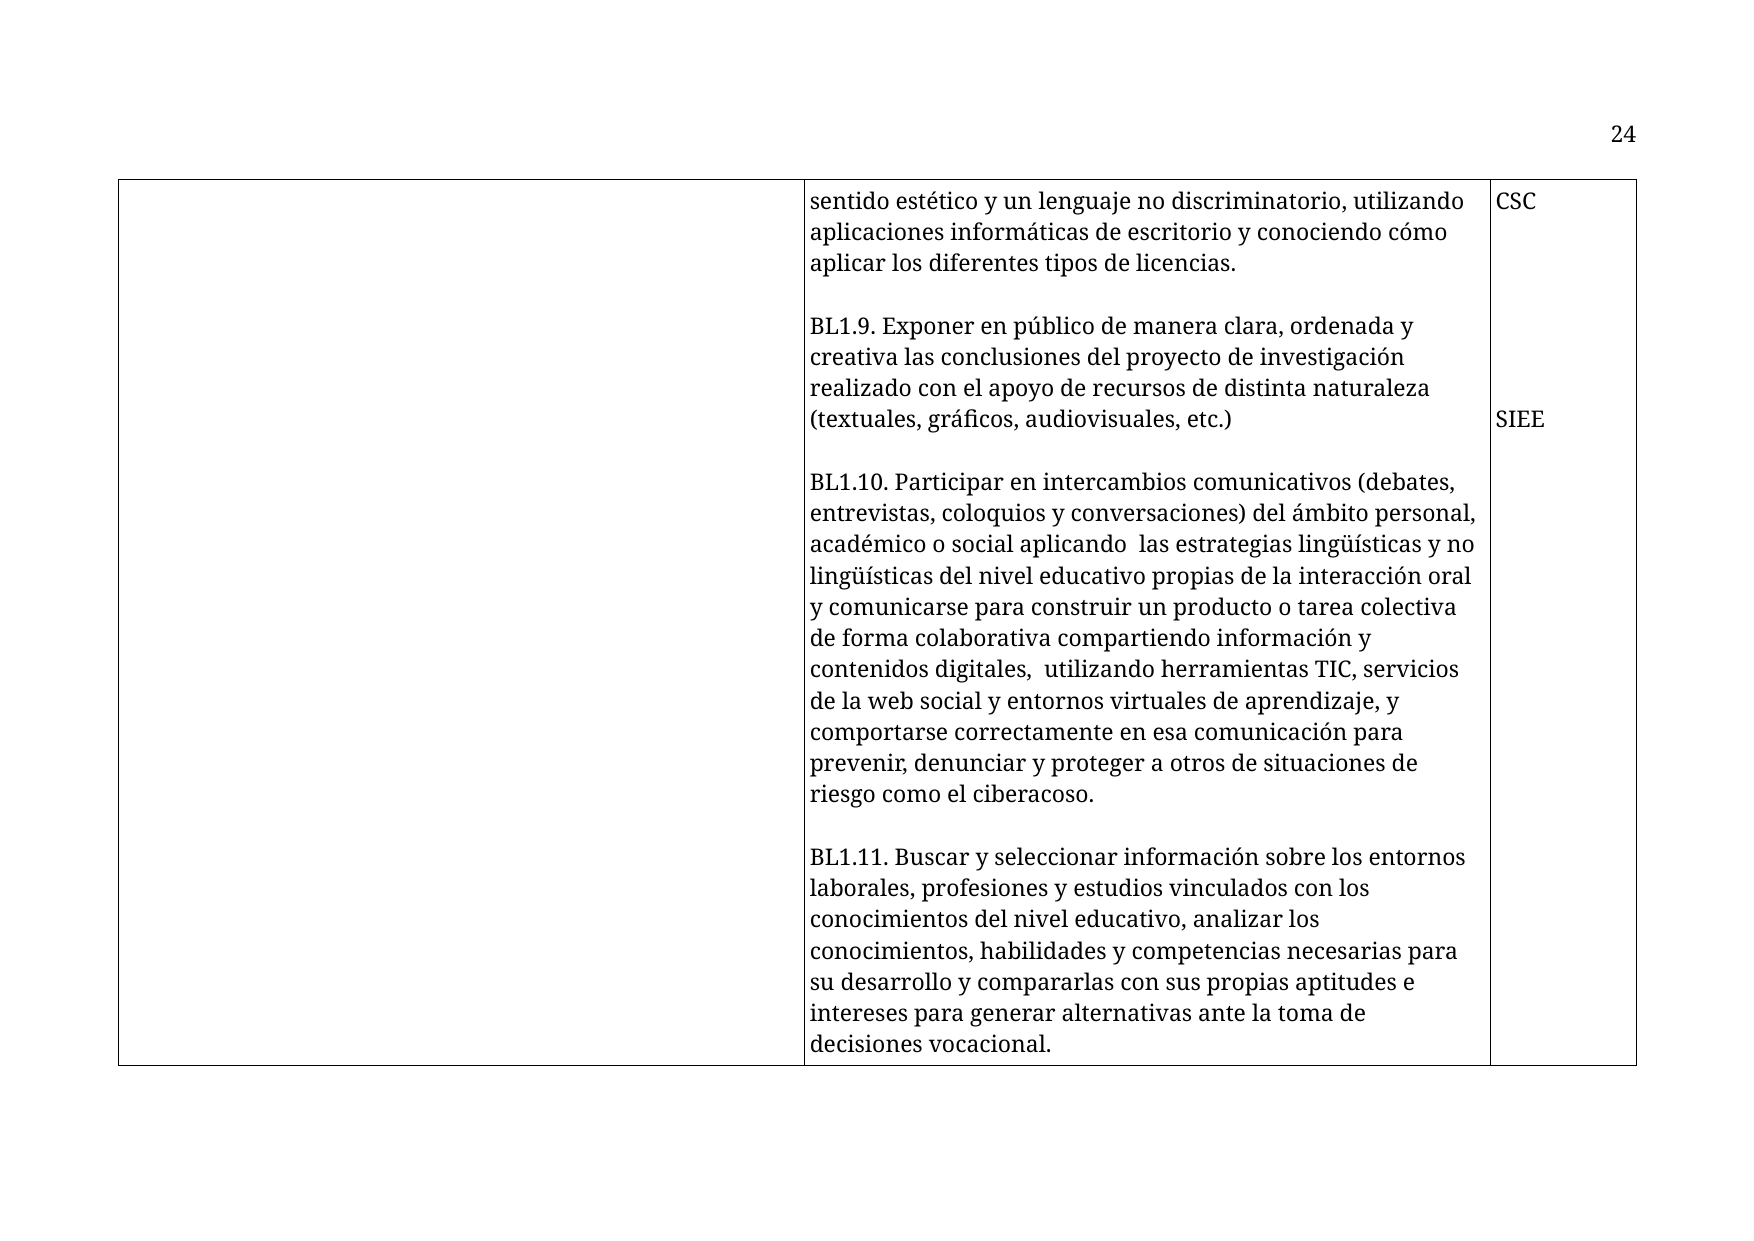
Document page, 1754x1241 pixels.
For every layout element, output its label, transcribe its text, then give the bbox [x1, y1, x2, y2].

table_cell sentido estético y un lenguaje no discriminatorio, utilizando aplicaciones informáticas de escritorio y conociendo cómo aplicar los diferentes tipos de licencias. BL1.9. Exponer en público de manera clara, ordenada y creativa las conclusiones del proyecto de investigación realizado con el apoyo de recursos de distinta naturaleza (textuales, gráficos, audiovisuales, etc.) BL1.10. Participar en intercambios comunicativos (debates, entrevistas, coloquios y conversaciones) del ámbito personal, académico o social aplicando las estrategias lingüísticas y no lingüísticas del nivel educativo propias de la interacción oral y comunicarse para construir un producto o tarea colectiva de forma colaborativa compartiendo información y contenidos digitales, utilizando herramientas TIC, servicios de la web social y entornos virtuales de aprendizaje, y comportarse correctamente en esa comunicación para prevenir, denunciar y proteger a otros de situaciones de riesgo como el ciberacoso. BL1.11. Buscar y seleccionar información sobre los entornos laborales, profesiones y estudios vinculados con los conocimientos del nivel educativo, analizar los conocimientos, habilidades y competencias necesarias para su desarrollo y compararlas con sus propias aptitudes e intereses para generar alternativas ante la toma de decisiones vocacional. [805, 180, 1490, 1065]
table_cell CSC SIEE [1491, 180, 1636, 1065]
table_cell [119, 180, 804, 1065]
